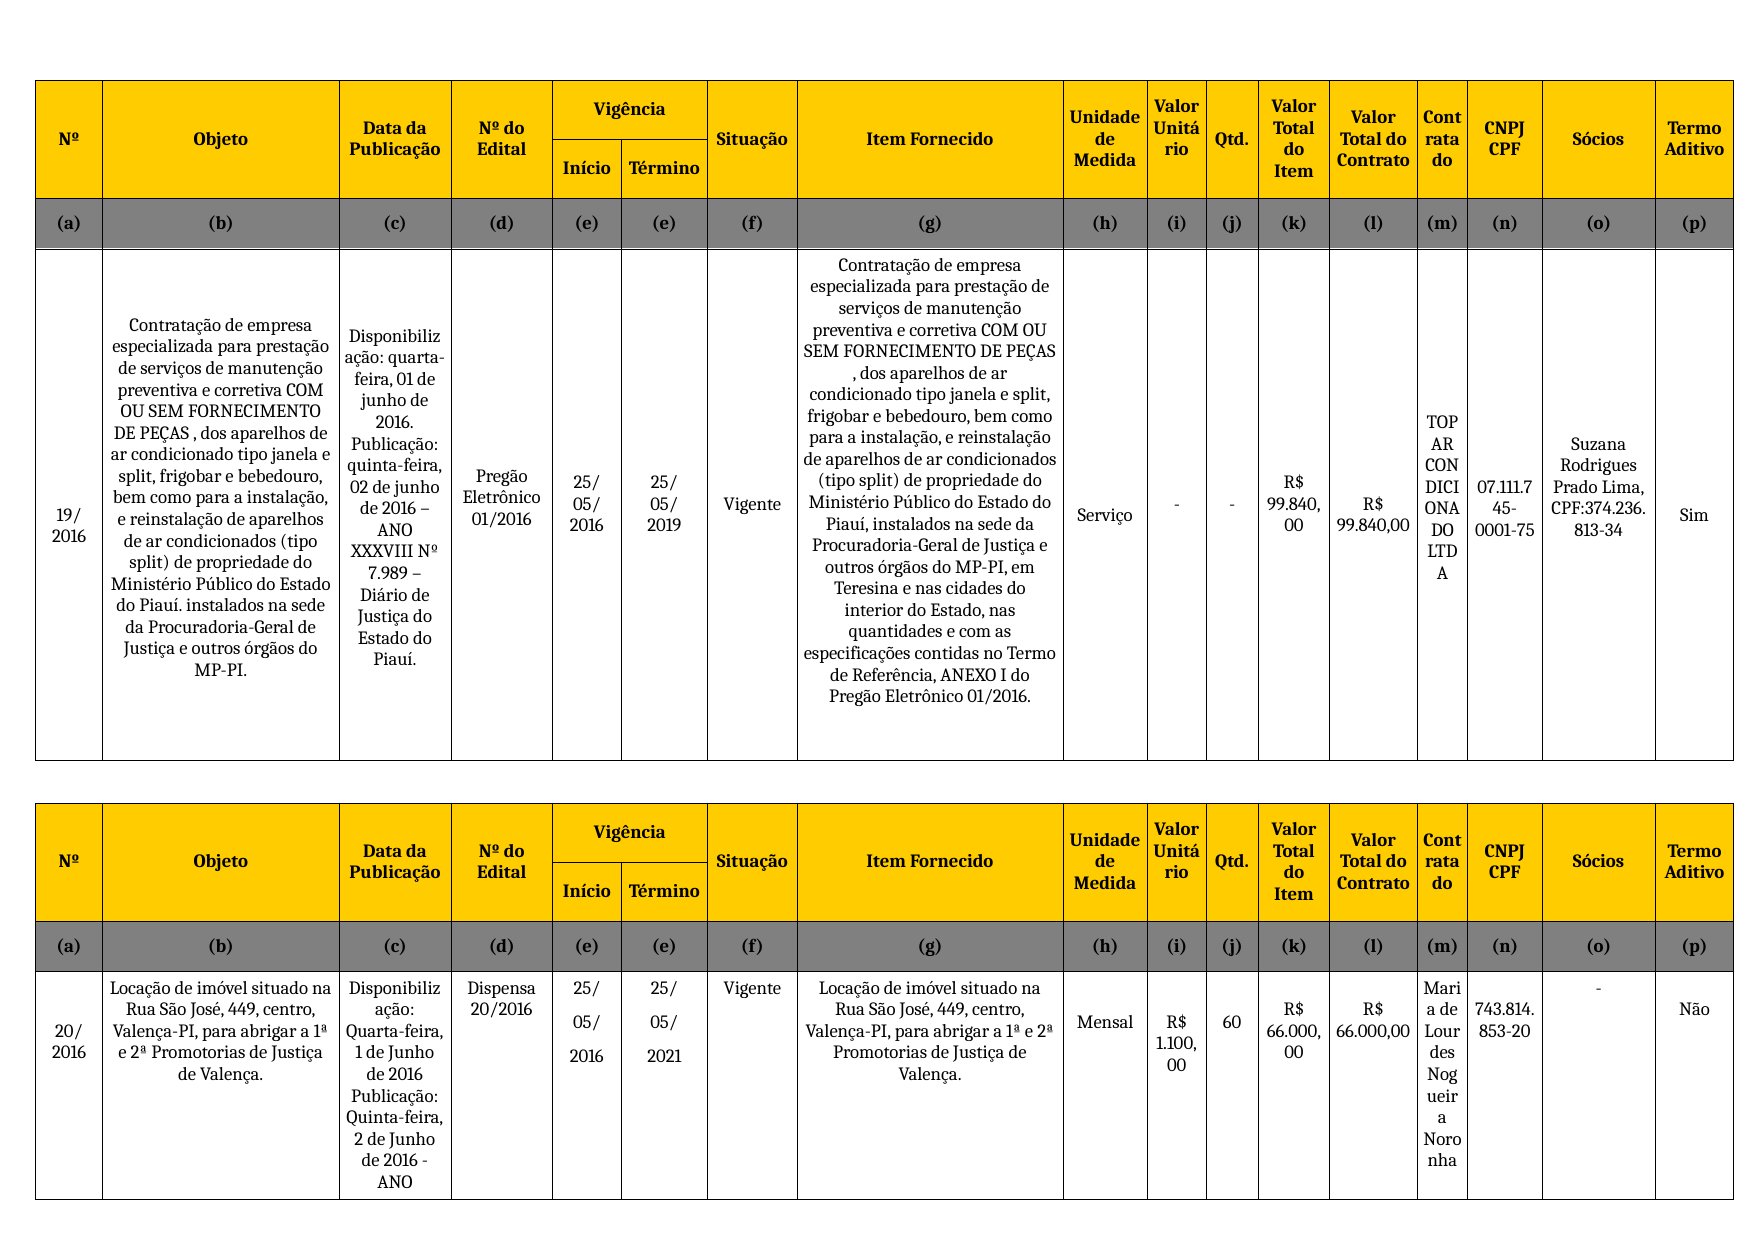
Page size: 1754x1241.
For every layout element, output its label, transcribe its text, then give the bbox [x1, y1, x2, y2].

table_header Item Fornecido [798, 81, 1063, 198]
table_cell Início [553, 863, 621, 921]
table_header Termo Aditivo [1656, 804, 1733, 921]
table_header Valor Total do Item [1259, 81, 1329, 198]
table_cell (j) [1207, 922, 1258, 971]
table_cell (i) [1148, 199, 1206, 248]
table_cell Contratação de empresa especializada para prestação de serviços de manutenção preventiva e corretiva COM OU SEM FORNECIMENTO DE PEÇAS , dos aparelhos de ar condicionado tipo janela e split, frigobar e bebedouro, bem como para a instalação, e reinstalação de aparelhos de ar condicionados (tipo split) de propriedade do Ministério Público do Estado do Piauí, instalados na sede da Procuradoria-Geral de Justiça e outros órgãos do MP-PI, em Teresina e nas cidades do interior do Estado, nas quantidades e com as especificações contidas no Termo de Referência, ANEXO I do Pregão Eletrônico 01/2016. [798, 250, 1063, 759]
table_cell Disponibilização: quarta-feira, 01 de junho de 2016. Publicação: quinta-feira, 02 de junho de 2016 – ANO XXXVIII Nº 7.989 – Diário de Justiça do Estado do Piauí. [340, 250, 451, 759]
table_header Data da Publicação [340, 81, 451, 198]
table_cell - [1207, 250, 1258, 759]
table_header Nº do Edital [452, 804, 552, 921]
table_cell 25/ 05/ 2016 [553, 250, 621, 759]
table_cell 19/ 2016 [36, 250, 102, 759]
table_cell (l) [1330, 199, 1417, 248]
table_cell Locação de imóvel situado na Rua São José, 449, centro, Valença-PI, para abrigar a 1ª e 2ª Promotorias de Justiça de Valença. [103, 972, 339, 1199]
table_cell (k) [1259, 199, 1329, 248]
table_cell 25/ 05/ 2019 [622, 250, 707, 759]
table_header CNPJ CPF [1468, 804, 1542, 921]
table_header Qtd. [1207, 81, 1258, 198]
table_header Termo Aditivo [1656, 81, 1733, 198]
table_cell (o) [1543, 199, 1655, 248]
table_cell (i) [1148, 922, 1206, 971]
table_cell - [1543, 972, 1655, 1199]
table_cell (f) [708, 922, 797, 971]
table_cell - [1148, 250, 1206, 759]
table_header Item Fornecido [798, 804, 1063, 921]
table_cell 25/ 05/ 2016 [553, 972, 621, 1199]
table_cell (j) [1207, 199, 1258, 248]
table_cell 25/ 05/ 2021 [622, 972, 707, 1199]
table_cell (d) [452, 199, 552, 248]
table_header Contratado [1418, 81, 1467, 198]
table_header Valor Unitário [1148, 81, 1206, 198]
table_cell (g) [798, 199, 1063, 248]
table_cell Locação de imóvel situado na Rua São José, 449, centro, Valença-PI, para abrigar a 1ª e 2ª Promotorias de Justiça de Valença. [798, 972, 1063, 1199]
table_cell 60 [1207, 972, 1258, 1199]
table_cell Início [553, 140, 621, 198]
table_cell (f) [708, 199, 797, 248]
table_cell Não [1656, 972, 1733, 1199]
table_cell (c) [340, 922, 451, 971]
table_cell (p) [1656, 922, 1733, 971]
table_cell Suzana Rodrigues Prado Lima, CPF:374.236.813-34 [1543, 250, 1655, 759]
table_header Qtd. [1207, 804, 1258, 921]
table_cell R$ 66.000,00 [1330, 972, 1417, 1199]
table_cell 20/ 2016 [36, 972, 102, 1199]
table_cell (p) [1656, 199, 1733, 248]
table_cell Término [622, 863, 707, 921]
table_header Unidade de Medida [1064, 804, 1147, 921]
table_cell (e) [622, 199, 707, 248]
table_header Contratado [1418, 804, 1467, 921]
table_header CNPJ CPF [1468, 81, 1542, 198]
table_header Valor Total do Item [1259, 804, 1329, 921]
table_header Sócios [1543, 804, 1655, 921]
table_cell (b) [103, 922, 339, 971]
table_cell (o) [1543, 922, 1655, 971]
table_cell (m) [1418, 199, 1467, 248]
table_cell 07.111.745-0001-75 [1468, 250, 1542, 759]
table_cell (e) [553, 922, 621, 971]
table_cell Contratação de empresa especializada para prestação de serviços de manutenção preventiva e corretiva COM OU SEM FORNECIMENTO DE PEÇAS , dos aparelhos de ar condicionado tipo janela e split, frigobar e bebedouro, bem como para a instalação, e reinstalação de aparelhos de ar condicionados (tipo split) de propriedade do Ministério Público do Estado do Piauí. instalados na sede da Procuradoria-Geral de Justiça e outros órgãos do MP-PI. [103, 250, 339, 759]
table_header Valor Total do Contrato [1330, 804, 1417, 921]
table_header Unidade de Medida [1064, 81, 1147, 198]
table_cell (k) [1259, 922, 1329, 971]
table_cell R$ 66.000,00 [1259, 972, 1329, 1199]
table_cell Serviço [1064, 250, 1147, 759]
table_cell (e) [622, 922, 707, 971]
table_cell Vigente [708, 250, 797, 759]
table_cell Término [622, 140, 707, 198]
table_cell Vigente [708, 972, 797, 1199]
table_header Sócios [1543, 81, 1655, 198]
table_cell R$ 99.840,00 [1330, 250, 1417, 759]
table_header Nº do Edital [452, 81, 552, 198]
table_cell (m) [1418, 922, 1467, 971]
table_header Valor Unitário [1148, 804, 1206, 921]
table_cell TOP AR CONDICIONADO LTDA [1418, 250, 1467, 759]
table_header Situação [708, 804, 797, 921]
table_cell (g) [798, 922, 1063, 971]
table_cell Sim [1656, 250, 1733, 759]
table_cell (d) [452, 922, 552, 971]
table_cell Pregão Eletrônico 01/2016 [452, 250, 552, 759]
table_cell Disponibilização: Quarta-feira, 1 de Junho de 2016 Publicação: Quinta-feira, 2 de Junho de 2016 - ANO [340, 972, 451, 1199]
table_header Objeto [103, 804, 339, 921]
table_cell R$ 99.840,00 [1259, 250, 1329, 759]
table_cell (a) [36, 199, 102, 248]
table_cell (b) [103, 199, 339, 248]
table_cell Dispensa 20/2016 [452, 972, 552, 1199]
table_cell R$ 1.100,00 [1148, 972, 1206, 1199]
table_cell (l) [1330, 922, 1417, 971]
table_header Situação [708, 81, 797, 198]
table_cell (h) [1064, 922, 1147, 971]
table_header Valor Total do Contrato [1330, 81, 1417, 198]
table_cell (h) [1064, 199, 1147, 248]
table_cell Mensal [1064, 972, 1147, 1199]
table_cell (e) [553, 199, 621, 248]
table_header Objeto [103, 81, 339, 198]
table_header Nº [36, 81, 102, 198]
table_cell (n) [1468, 199, 1542, 248]
table_header Nº [36, 804, 102, 921]
table_header Vigência [553, 804, 707, 862]
table_cell (c) [340, 199, 451, 248]
table_header Vigência [553, 81, 707, 139]
table_cell (a) [36, 922, 102, 971]
table_header Data da Publicação [340, 804, 451, 921]
table_cell 743.814.853-20 [1468, 972, 1542, 1199]
table_cell (n) [1468, 922, 1542, 971]
table_cell Maria de Lourdes Nogueira Noronha [1418, 972, 1467, 1199]
